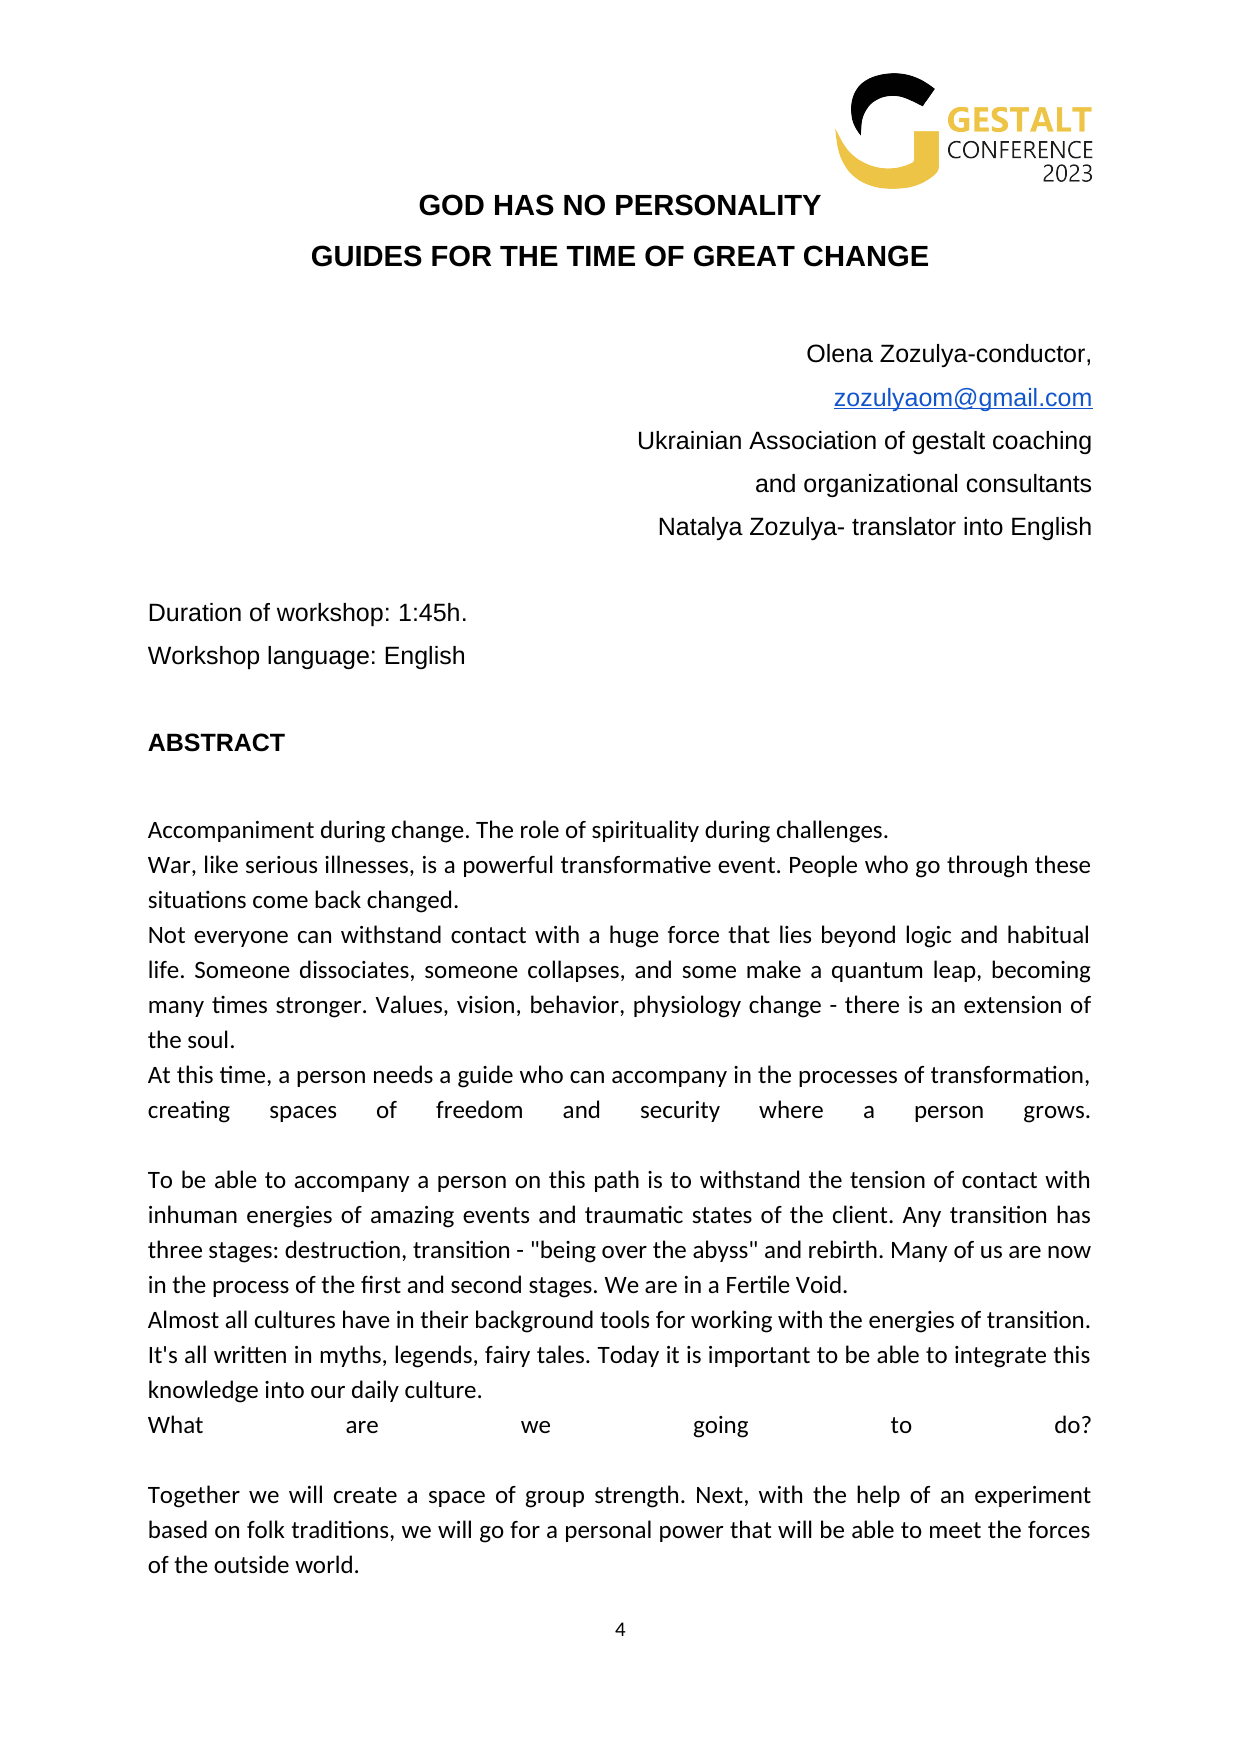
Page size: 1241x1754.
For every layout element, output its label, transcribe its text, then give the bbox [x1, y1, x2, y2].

text GOD HAS NO PERSONALITY GUIDES FOR THE TIME OF GREAT CHANGE [148, 188, 1092, 272]
text zozulyaom@gmail.com Ukrainian Association of gestalt coaching [148, 382, 1092, 454]
picture [835, 73, 1093, 189]
text What are we going to do? Together we will create a space of group strength. Next, with the help of an experiment based on folk traditions, we will go for a personal power that will be able to meet the forces of the outside world. [148, 1409, 1092, 1579]
text Not everyone can withstand contact with a huge force that lies beyond logic and habitual life. Someone dissociates, someone collapses, and some make a quantum leap, becoming many times stronger. Values, vision, behavior, physiology change - there is an extension of the soul. [148, 919, 1092, 1054]
text War, like serious illnesses, is a powerful transformative event. People who go through these situations come back changed. [148, 849, 1092, 914]
text Olena Zozulya-conductor, [148, 339, 1092, 368]
text ABSTRACT [148, 727, 1092, 756]
text Almost all cultures have in their background tools for working with the energies of transition. It's all written in myths, legends, fairy tales. Today it is important to be able to integrate this knowledge into our daily culture. [148, 1304, 1092, 1404]
text Duration of workshop: 1:45h. [148, 598, 1092, 627]
text Natalya Zozulya- translator into English [148, 512, 1092, 541]
text and organizational consultants [148, 469, 1092, 497]
text Workshop language: English [148, 641, 1092, 670]
text Accompaniment during change. The role of spirituality during challenges. [148, 814, 1092, 844]
text At this time, a person needs a guide who can accompany in the processes of transformation, creating spaces of freedom and security where a person grows. To be able to accompany a person on this path is to withstand the tension of contact with inhuman energies of amazing events and traumatic states of the client. Any transition has three stages: destruction, transition - "being over the abyss" and rebirth. Many of us are now in the process of the first and second stages. We are in a Fertile Void. [148, 1059, 1092, 1299]
